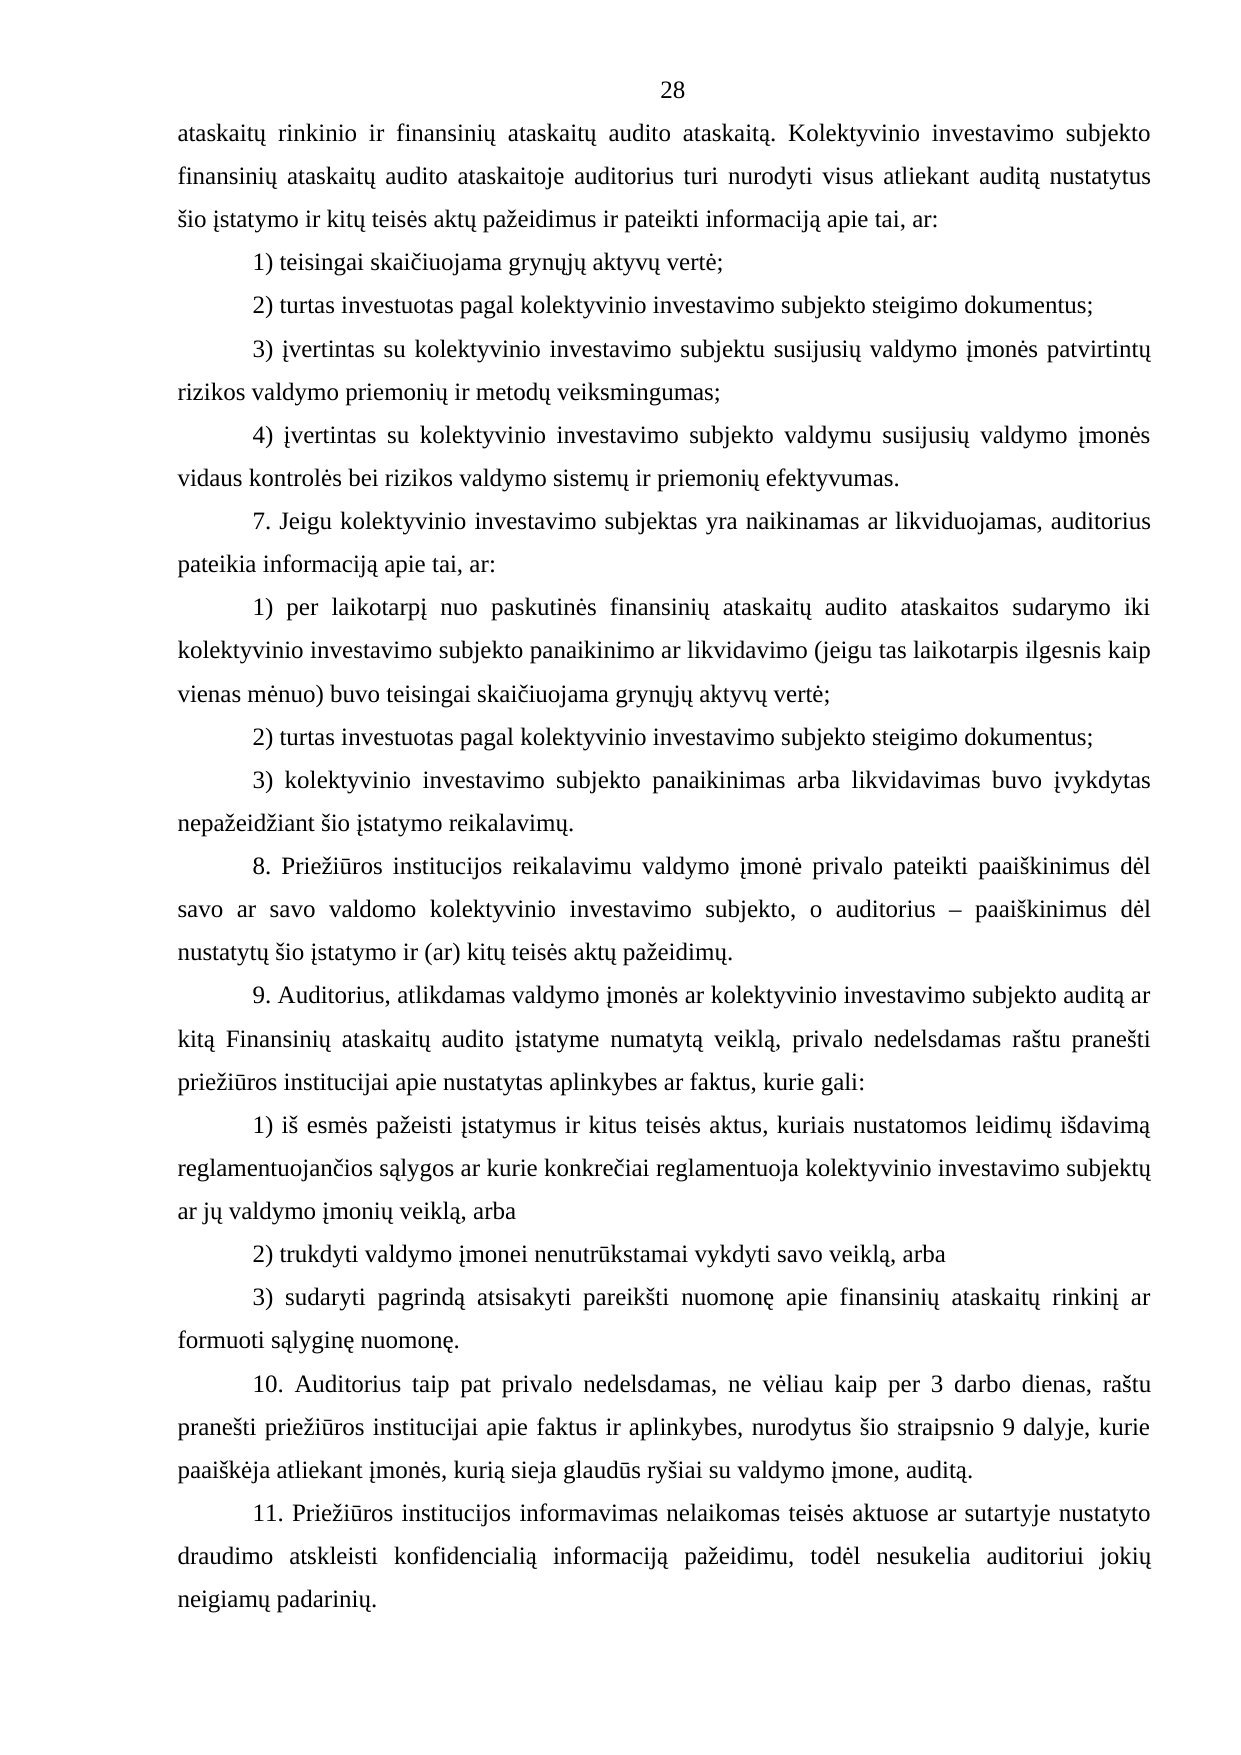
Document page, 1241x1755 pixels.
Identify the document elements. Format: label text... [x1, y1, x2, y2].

text 2) turtas investuotas pagal kolektyvinio investavimo subjekto steigimo dokumentus; [177, 291, 1152, 319]
text 3) įvertintas su kolektyvinio investavimo subjektu susijusių valdymo įmonės patvirtintų rizikos valdymo priemonių ir metodų veiksmingumas; [177, 334, 1152, 406]
text 7. Jeigu kolektyvinio investavimo subjektas yra naikinamas ar likviduojamas, auditorius pateikia informaciją apie tai, ar: [177, 506, 1152, 578]
text 1) teisingai skaičiuojama grynųjų aktyvų vertė; [177, 247, 1152, 276]
text 9. Auditorius, atlikdamas valdymo įmonės ar kolektyvinio investavimo subjekto auditą ar kitą Finansinių ataskaitų audito įstatyme numatytą veiklą, privalo nedelsdamas raštu pranešti priežiūros institucijai apie nustatytas aplinkybes ar faktus, kurie gali: [177, 981, 1152, 1096]
text 1) per laikotarpį nuo paskutinės finansinių ataskaitų audito ataskaitos sudarymo iki kolektyvinio investavimo subjekto panaikinimo ar likvidavimo (jeigu tas laikotarpis ilgesnis kaip vienas mėnuo) buvo teisingai skaičiuojama grynųjų aktyvų vertė; [177, 592, 1152, 707]
text ataskaitų rinkinio ir finansinių ataskaitų audito ataskaitą. Kolektyvinio investavimo subjekto finansinių ataskaitų audito ataskaitoje auditorius turi nurodyti visus atliekant auditą nustatytus šio įstatymo ir kitų teisės aktų pažeidimus ir pateikti informaciją apie tai, ar: [177, 118, 1152, 233]
text 2) trukdyti valdymo įmonei nenutrūkstamai vykdyti savo veiklą, arba [177, 1239, 1152, 1268]
text 3) sudaryti pagrindą atsisakyti pareikšti nuomonę apie finansinių ataskaitų rinkinį ar formuoti sąlyginę nuomonę. [177, 1282, 1152, 1354]
text 3) kolektyvinio investavimo subjekto panaikinimas arba likvidavimas buvo įvykdytas nepažeidžiant šio įstatymo reikalavimų. [177, 765, 1152, 837]
text 8. Priežiūros institucijos reikalavimu valdymo įmonė privalo pateikti paaiškinimus dėl savo ar savo valdomo kolektyvinio investavimo subjekto, o auditorius – paaiškinimus dėl nustatytų šio įstatymo ir (ar) kitų teisės aktų pažeidimų. [177, 851, 1152, 966]
text 4) įvertintas su kolektyvinio investavimo subjekto valdymu susijusių valdymo įmonės vidaus kontrolės bei rizikos valdymo sistemų ir priemonių efektyvumas. [177, 420, 1152, 492]
text 11. Priežiūros institucijos informavimas nelaikomas teisės aktuose ar sutartyje nustatyto draudimo atskleisti konfidencialią informaciją pažeidimu, todėl nesukelia auditoriui jokių neigiamų padarinių. [177, 1498, 1152, 1613]
text 1) iš esmės pažeisti įstatymus ir kitus teisės aktus, kuriais nustatomos leidimų išdavimą reglamentuojančios sąlygos ar kurie konkrečiai reglamentuoja kolektyvinio investavimo subjektų ar jų valdymo įmonių veiklą, arba [177, 1110, 1152, 1225]
text 2) turtas investuotas pagal kolektyvinio investavimo subjekto steigimo dokumentus; [177, 722, 1152, 751]
text 10. Auditorius taip pat privalo nedelsdamas, ne vėliau kaip per 3 darbo dienas, raštu pranešti priežiūros institucijai apie faktus ir aplinkybes, nurodytus šio straipsnio 9 dalyje, kurie paaiškėja atliekant įmonės, kurią sieja glaudūs ryšiai su valdymo įmone, auditą. [177, 1369, 1152, 1484]
